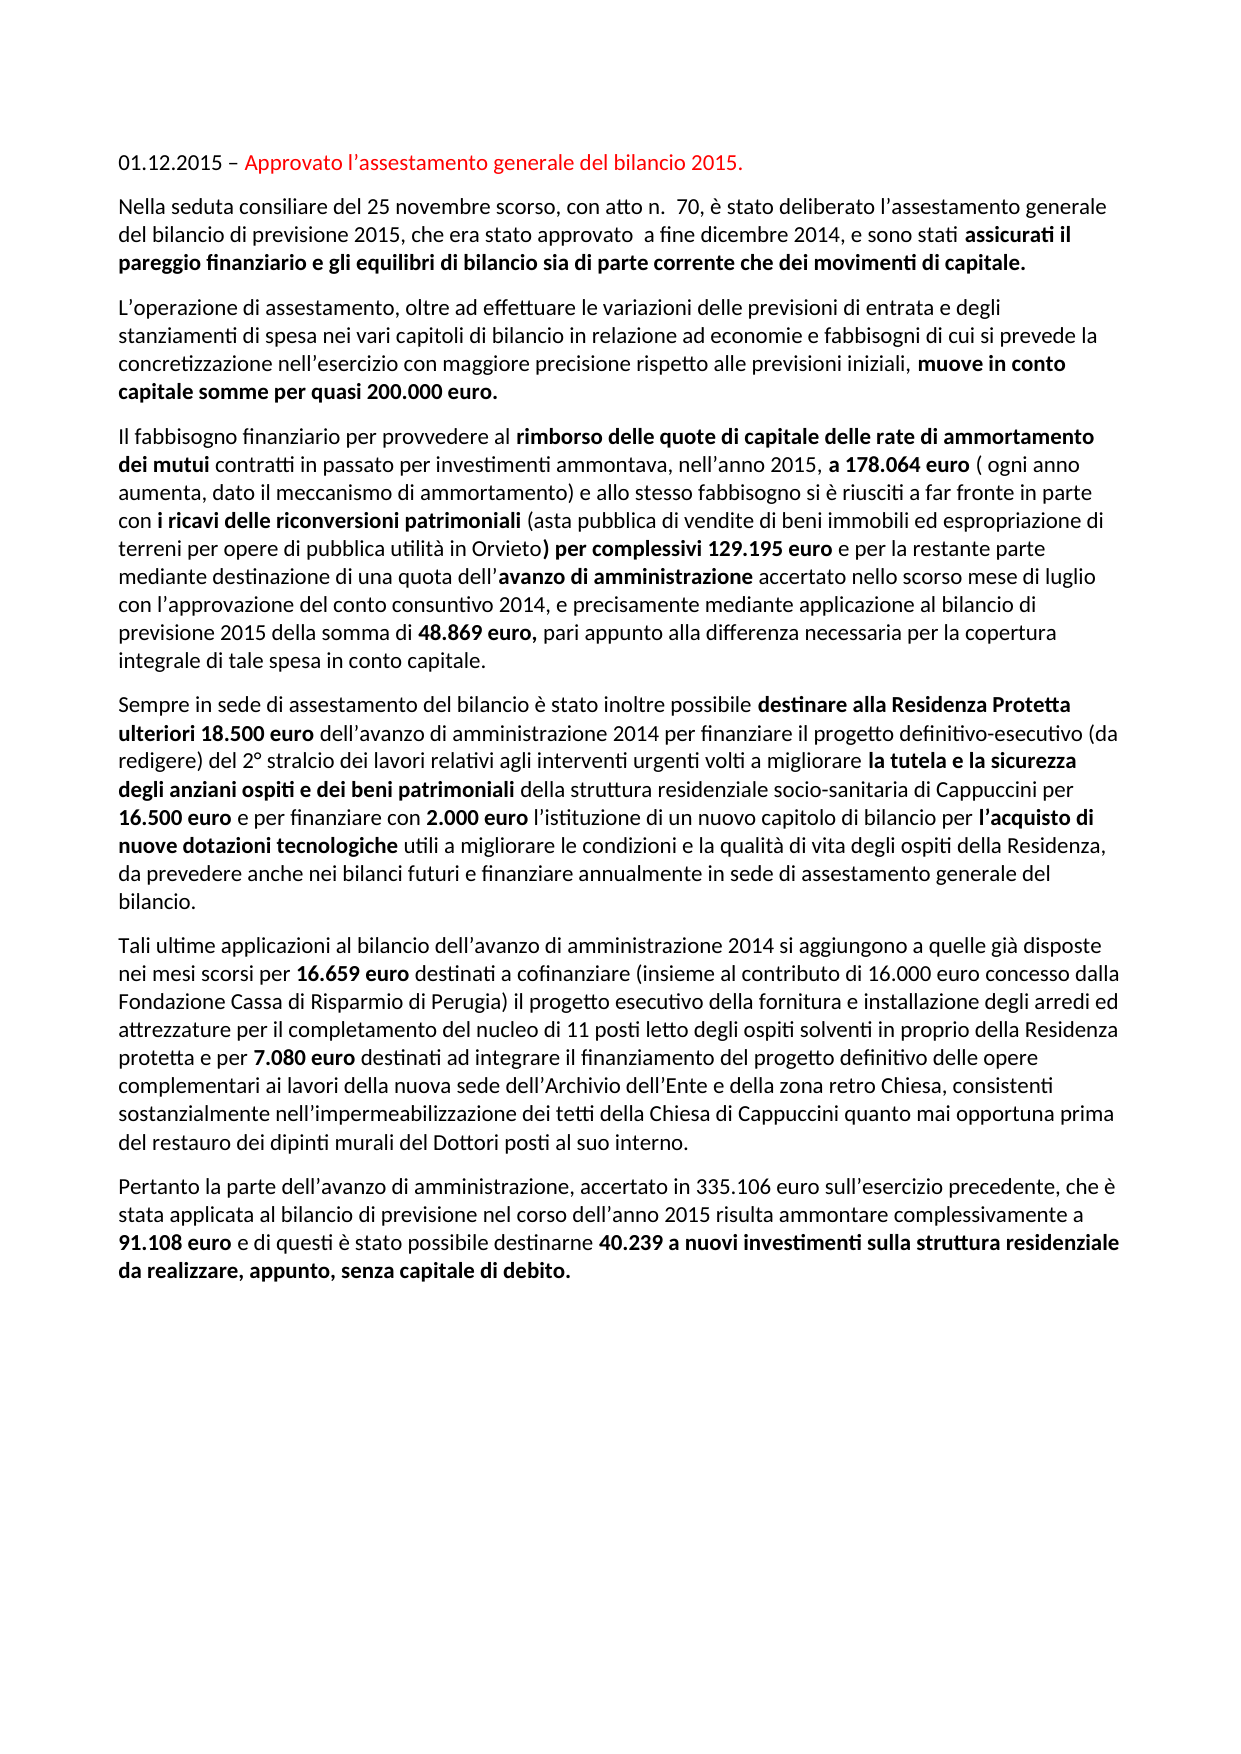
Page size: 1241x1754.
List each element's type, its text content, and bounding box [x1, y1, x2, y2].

text Pertanto la parte dell’avanzo di amministrazione, accertato in 335.106 euro sull’esercizio precedente, che è stata applicata al bilancio di previsione nel corso dell’anno 2015 risulta ammontare complessivamente a 91.108 euro e di questi è stato possibile destinarne 40.239 a nuovi investimenti sulla struttura residenziale da realizzare, appunto, senza capitale di debito. [118, 1172, 1122, 1284]
text Tali ultime applicazioni al bilancio dell’avanzo di amministrazione 2014 si aggiungono a quelle già disposte nei mesi scorsi per 16.659 euro destinati a cofinanziare (insieme al contributo di 16.000 euro concesso dalla Fondazione Cassa di Risparmio di Perugia) il progetto esecutivo della fornitura e installazione degli arredi ed attrezzature per il completamento del nucleo di 11 posti letto degli ospiti solventi in proprio della Residenza protetta e per 7.080 euro destinati ad integrare il finanziamento del progetto definitivo delle opere complementari ai lavori della nuova sede dell’Archivio dell’Ente e della zona retro Chiesa, consistenti sostanzialmente nell’impermeabilizzazione dei tetti della Chiesa di Cappuccini quanto mai opportuna prima del restauro dei dipinti murali del Dottori posti al suo interno. [118, 931, 1122, 1156]
text Nella seduta consiliare del 25 novembre scorso, con atto n. 70, è stato deliberato l’assestamento generale del bilancio di previsione 2015, che era stato approvato a fine dicembre 2014, e sono stati assicurati il pareggio finanziario e gli equilibri di bilancio sia di parte corrente che dei movimenti di capitale. [118, 192, 1122, 276]
text L’operazione di assestamento, oltre ad effettuare le variazioni delle previsioni di entrata e degli stanziamenti di spesa nei vari capitoli di bilancio in relazione ad economie e fabbisogni di cui si prevede la concretizzazione nell’esercizio con maggiore precisione rispetto alle previsioni iniziali, muove in conto capitale somme per quasi 200.000 euro. [118, 293, 1122, 405]
text Il fabbisogno finanziario per provvedere al rimborso delle quote di capitale delle rate di ammortamento dei mutui contratti in passato per investimenti ammontava, nell’anno 2015, a 178.064 euro ( ogni anno aumenta, dato il meccanismo di ammortamento) e allo stesso fabbisogno si è riusciti a far fronte in parte con i ricavi delle riconversioni patrimoniali (asta pubblica di vendite di beni immobili ed espropriazione di terreni per opere di pubblica utilità in Orvieto) per complessivi 129.195 euro e per la restante parte mediante destinazione di una quota dell’avanzo di amministrazione accertato nello scorso mese di luglio con l’approvazione del conto consuntivo 2014, e precisamente mediante applicazione al bilancio di previsione 2015 della somma di 48.869 euro, pari appunto alla differenza necessaria per la copertura integrale di tale spesa in conto capitale. [118, 422, 1122, 674]
text 01.12.2015 – Approvato l’assestamento generale del bilancio 2015. [118, 148, 1122, 176]
text Sempre in sede di assestamento del bilancio è stato inoltre possibile destinare alla Residenza Protetta ulteriori 18.500 euro dell’avanzo di amministrazione 2014 per finanziare il progetto definitivo-esecutivo (da redigere) del 2° stralcio dei lavori relativi agli interventi urgenti volti a migliorare la tutela e la sicurezza degli anziani ospiti e dei beni patrimoniali della struttura residenziale socio-sanitaria di Cappuccini per 16.500 euro e per finanziare con 2.000 euro l’istituzione di un nuovo capitolo di bilancio per l’acquisto di nuove dotazioni tecnologiche utili a migliorare le condizioni e la qualità di vita degli ospiti della Residenza, da prevedere anche nei bilanci futuri e finanziare annualmente in sede di assestamento generale del bilancio. [118, 691, 1122, 915]
